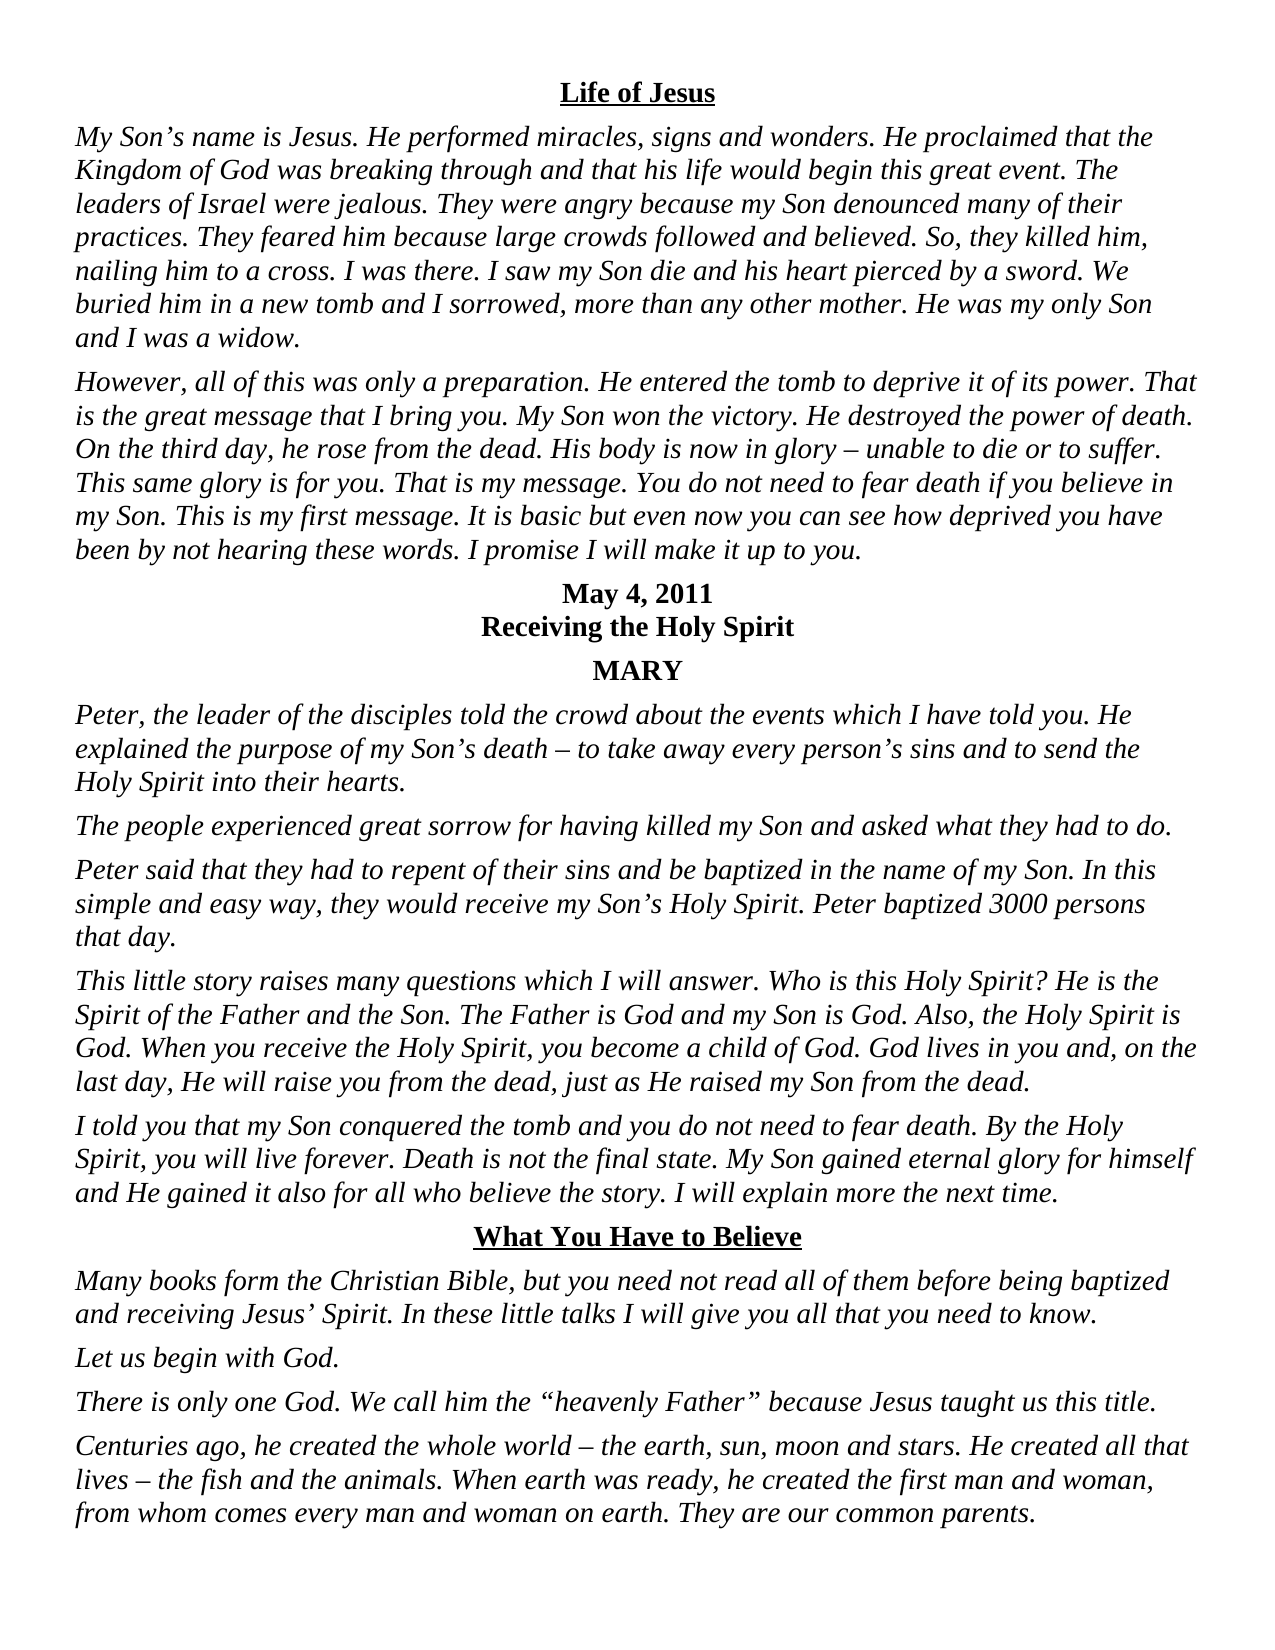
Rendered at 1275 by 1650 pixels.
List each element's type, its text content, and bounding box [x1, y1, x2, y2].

text Many books form the Christian Bible, but you need not read all of them before being baptized and receiving Jesus’ Spirit. In these little talks I will give you all that you need to know. [75, 1263, 1200, 1330]
text The people experienced great sorrow for having killed my Son and asked what they had to do. [75, 808, 1200, 842]
text Peter, the leader of the disciples told the crowd about the events which I have told you. He explained the purpose of my Son’s death – to take away every person’s sins and to send the Holy Spirit into their hearts. [75, 697, 1200, 798]
text What You Have to Believe [75, 1219, 1200, 1252]
text I told you that my Son conquered the tomb and you do not need to fear death. By the Holy Spirit, you will live forever. Death is not the final state. My Son gained eternal glory for himself and He gained it also for all who believe the story. I will explain more the next time. [75, 1108, 1200, 1208]
text Let us begin with God. [75, 1340, 1200, 1374]
text My Son’s name is Jesus. He performed miracles, signs and wonders. He proclaimed that the Kingdom of God was breaking through and that his life would begin this great event. The leaders of Israel were jealous. They were angry because my Son denounced many of their practices. They feared him because large crowds followed and believed. So, they killed him, nailing him to a cross. I was there. I saw my Son die and his heart pierced by a sword. We buried him in a new tomb and I sorrowed, more than any other mother. He was my only Son and I was a widow. [75, 119, 1200, 354]
text There is only one God. We call him the “heavenly Father” because Jesus taught us this title. [75, 1384, 1200, 1418]
text Peter said that they had to repent of their sins and be baptized in the name of my Son. In this simple and easy way, they would receive my Son’s Holy Spirit. Peter baptized 3000 persons that day. [75, 852, 1200, 953]
text MARY [75, 653, 1200, 687]
text Life of Jesus [75, 75, 1200, 108]
text Centuries ago, he created the whole world – the earth, sun, moon and stars. He created all that lives – the fish and the animals. When earth was ready, he created the first man and woman, from whom comes every man and woman on earth. They are our common parents. [75, 1428, 1200, 1529]
text May 4, 2011 Receiving the Holy Spirit [75, 576, 1200, 643]
text This little story raises many questions which I will answer. Who is this Holy Spirit? He is the Spirit of the Father and the Son. The Father is God and my Son is God. Also, the Holy Spirit is God. When you receive the Holy Spirit, you become a child of God. God lives in you and, on the last day, He will raise you from the dead, just as He raised my Son from the dead. [75, 963, 1200, 1097]
text However, all of this was only a preparation. He entered the tomb to deprive it of its power. That is the great message that I bring you. My Son won the victory. He destroyed the power of death. On the third day, he rose from the dead. His body is now in glory – unable to die or to suffer. This same glory is for you. That is my message. You do not need to fear death if you believe in my Son. This is my first message. It is basic but even now you can see how deprived you have been by not hearing these words. I promise I will make it up to you. [75, 364, 1200, 565]
